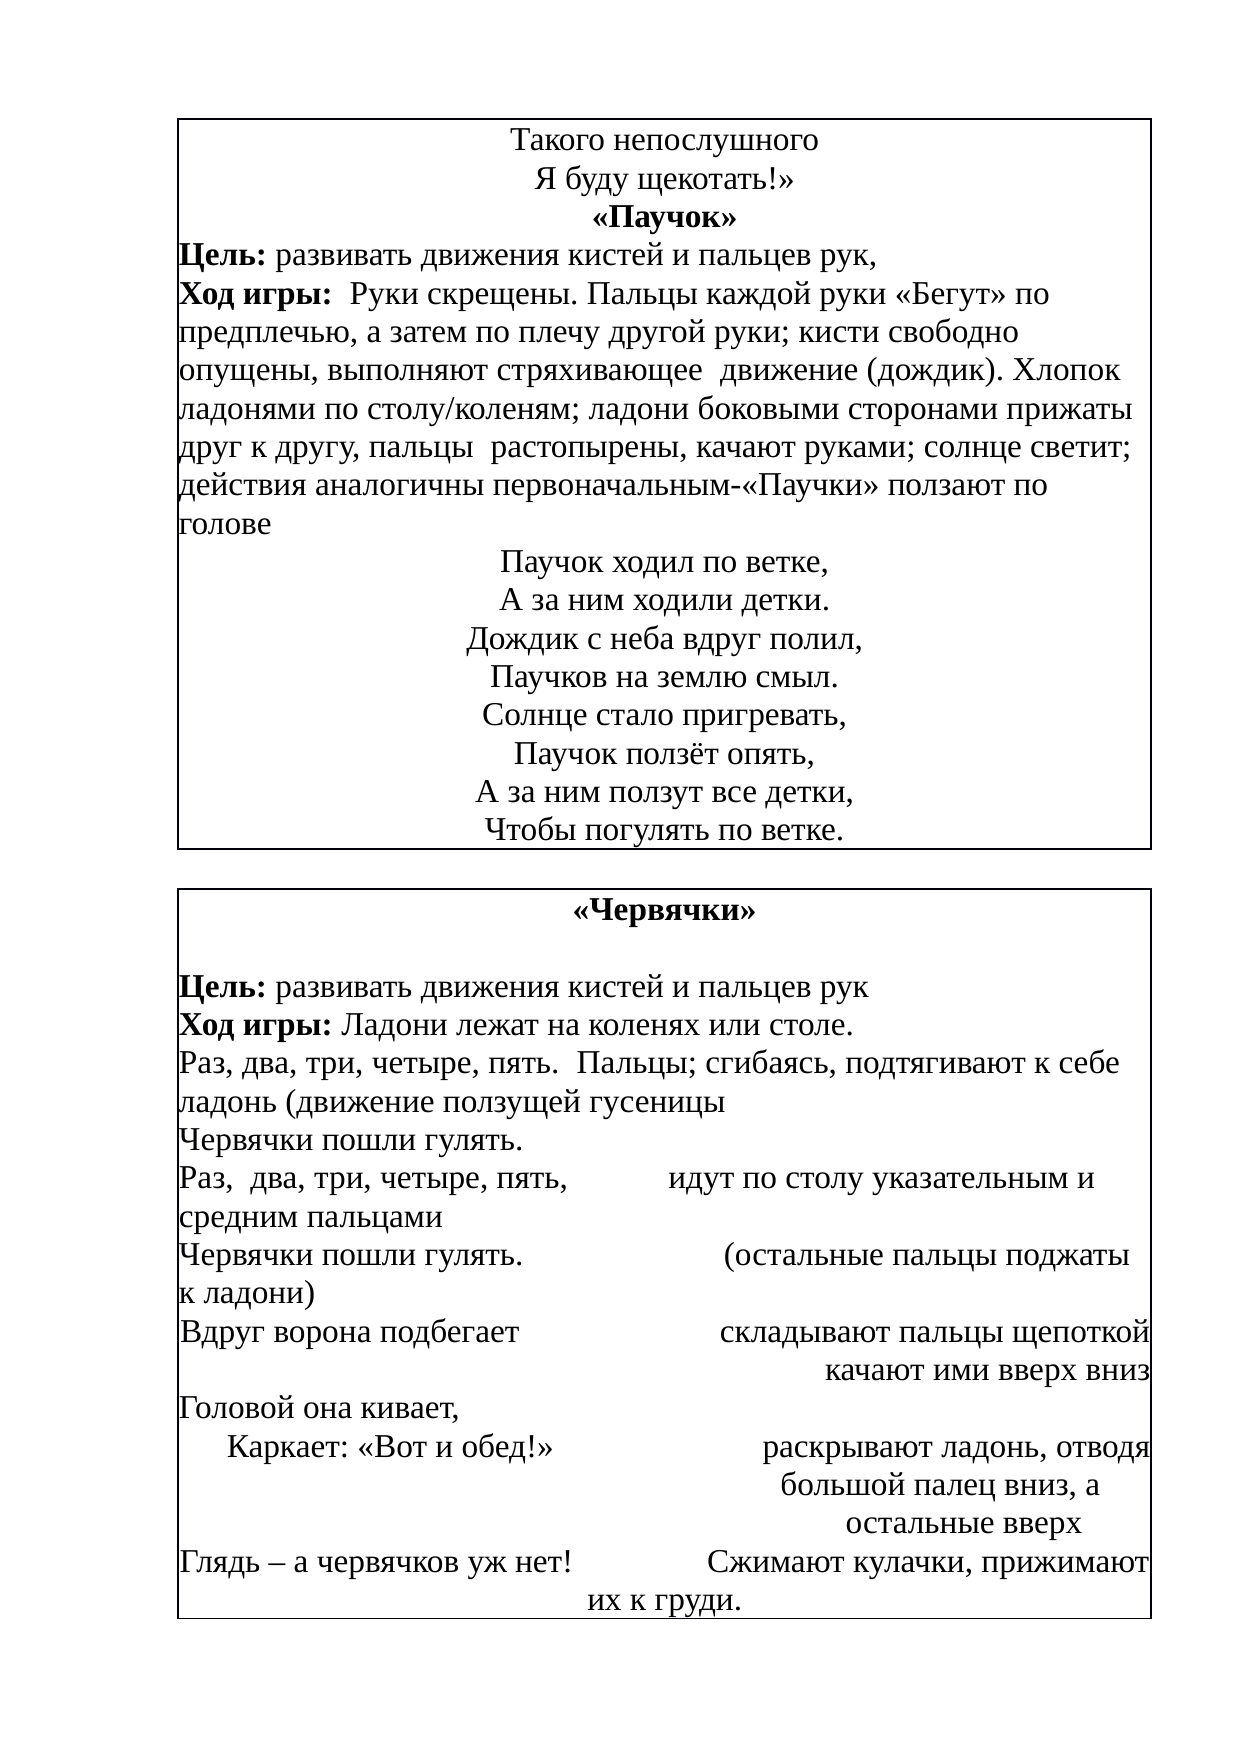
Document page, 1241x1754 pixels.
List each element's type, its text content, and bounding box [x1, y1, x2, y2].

text Головой она кивает, [179, 1386, 1150, 1424]
text Дождик с неба вдруг полил, [179, 616, 1150, 655]
text Цель: развивать движения кистей и пальцев рук [179, 964, 1150, 1003]
text Каркает: «Вот и обед!» раскрывают ладонь, отводя большой палец вниз, а [179, 1424, 1150, 1501]
text Вдруг ворона подбегает складывают пальцы щепоткой качают ими вверх вниз [179, 1309, 1150, 1386]
text Глядь – а червячков уж нет! Сжимают кулачки, прижимают их к груди. [179, 1539, 1150, 1618]
text Ход игры: Руки скрещены. Пальцы каждой руки «Бегут» по предплечью, а затем по плечу другой руки; кисти свободно опущены, выполняют стряхивающее движение (дождик). Хлопок ладонями по столу/коленям; ладони боковыми сторонами прижаты друг к другу, пальцы растопырены, качают руками; солнце светит; действия аналогичны первоначальным-«Паучки» ползают по голове [179, 271, 1150, 540]
text Червячки пошли гулять. (остальные пальцы поджаты к ладони) [179, 1233, 1150, 1309]
text Паучков на землю смыл. [179, 655, 1150, 693]
text Паучок ползёт опять, [179, 731, 1150, 770]
text Такого непослушного [179, 120, 1150, 156]
text Я буду щекотать!» [179, 156, 1150, 195]
text Червячки пошли гулять. [179, 1118, 1150, 1156]
text Солнце стало пригревать, [179, 693, 1150, 731]
text Раз, два, три, четыре, пять, идут по столу указательным и средним пальцами [179, 1156, 1150, 1233]
text остальные вверх [179, 1501, 1150, 1539]
text Раз, два, три, четыре, пять. Пальцы; сгибаясь, подтягивают к себе ладонь (движение ползущей гусеницы [179, 1041, 1150, 1118]
text Чтобы погулять по ветке. [179, 808, 1150, 848]
text Паучок ходил по ветке, [179, 540, 1150, 578]
text А за ним ползут все детки, [179, 770, 1150, 808]
text «Червячки» [179, 890, 1150, 926]
text «Паучок» [179, 195, 1150, 233]
text А за ним ходили детки. [179, 578, 1150, 616]
text Цель: развивать движения кистей и пальцев рук, [179, 233, 1150, 271]
text Ход игры: Ладони лежат на коленях или столе. [179, 1003, 1150, 1041]
